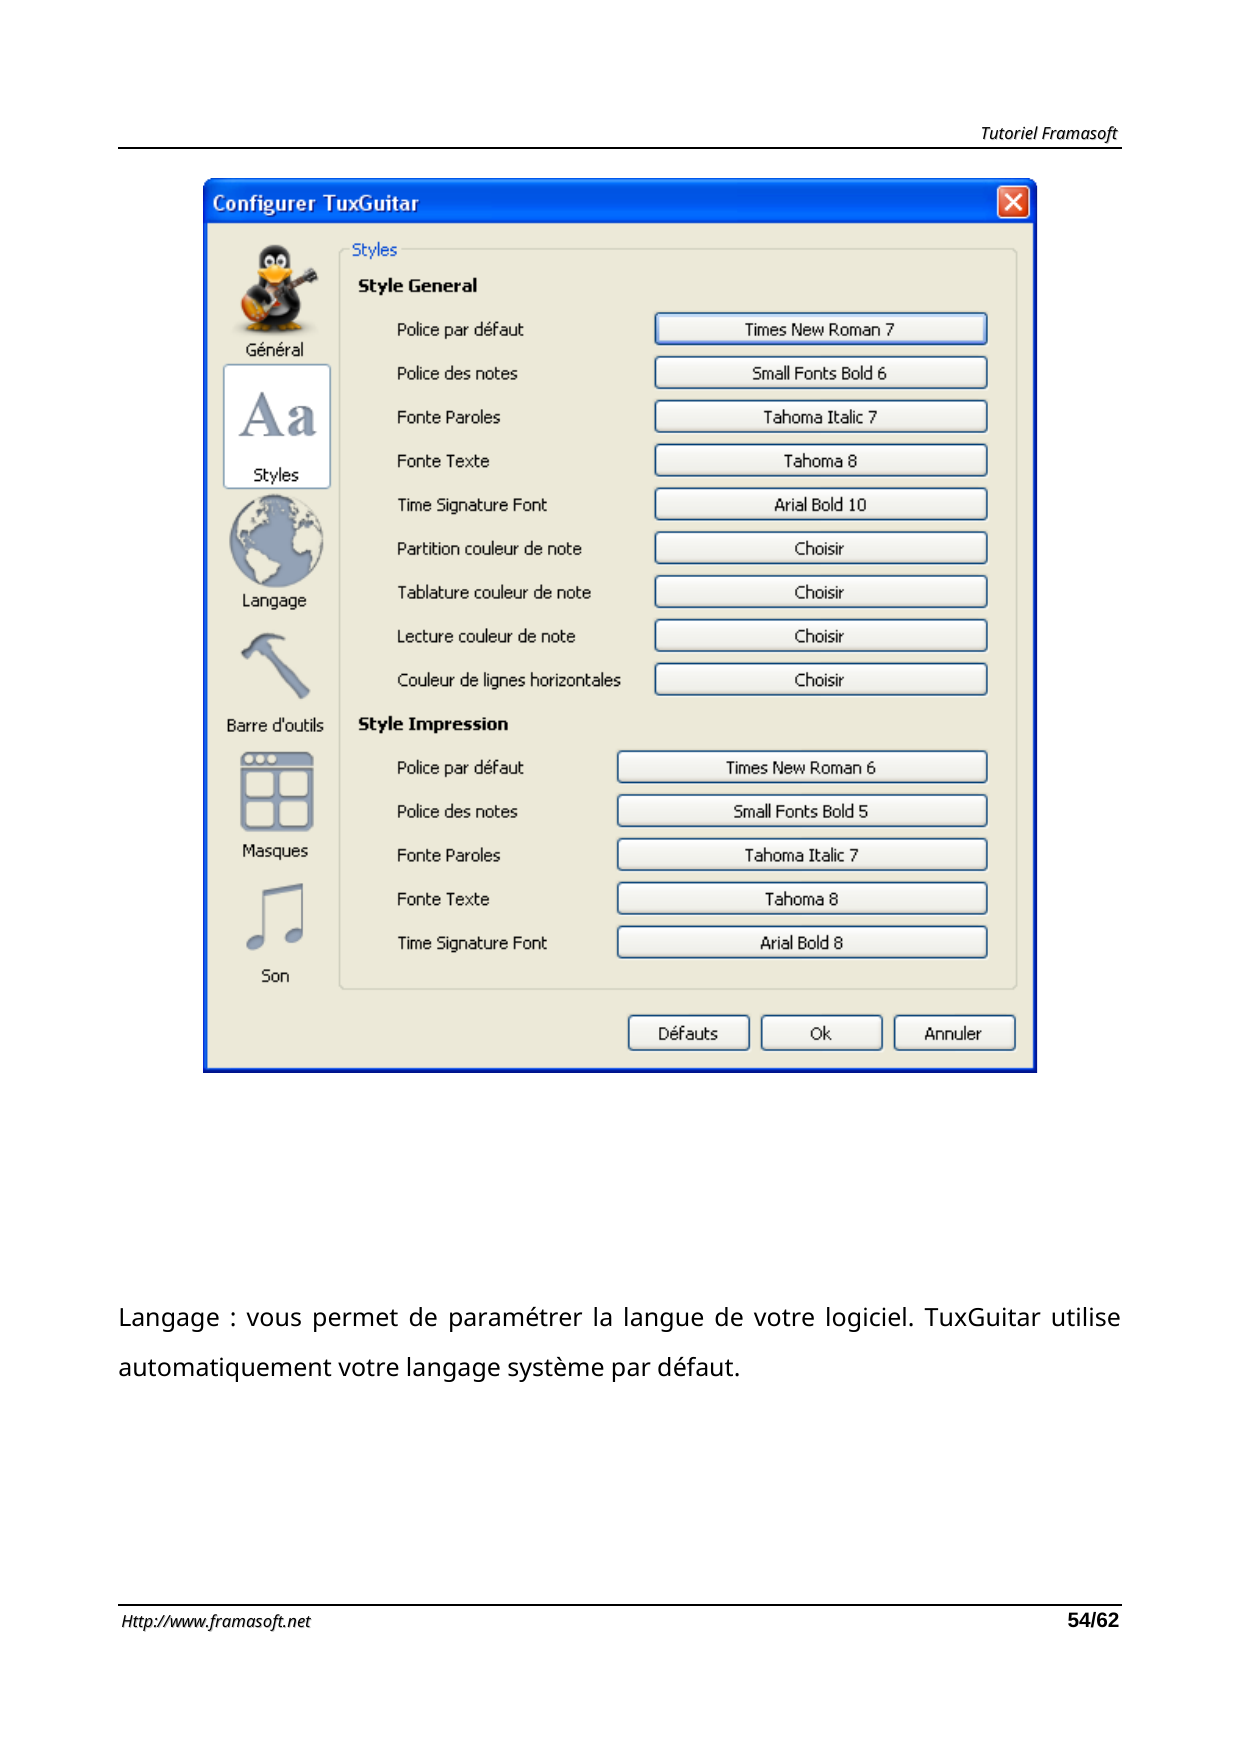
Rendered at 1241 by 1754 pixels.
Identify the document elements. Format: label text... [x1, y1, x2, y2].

picture [203, 178, 1038, 1073]
text Langage : vous permet de paramétrer la langue de votre logiciel. TuxGuitar utilise automatiquement votre langage système par défaut. [118, 1299, 1122, 1384]
